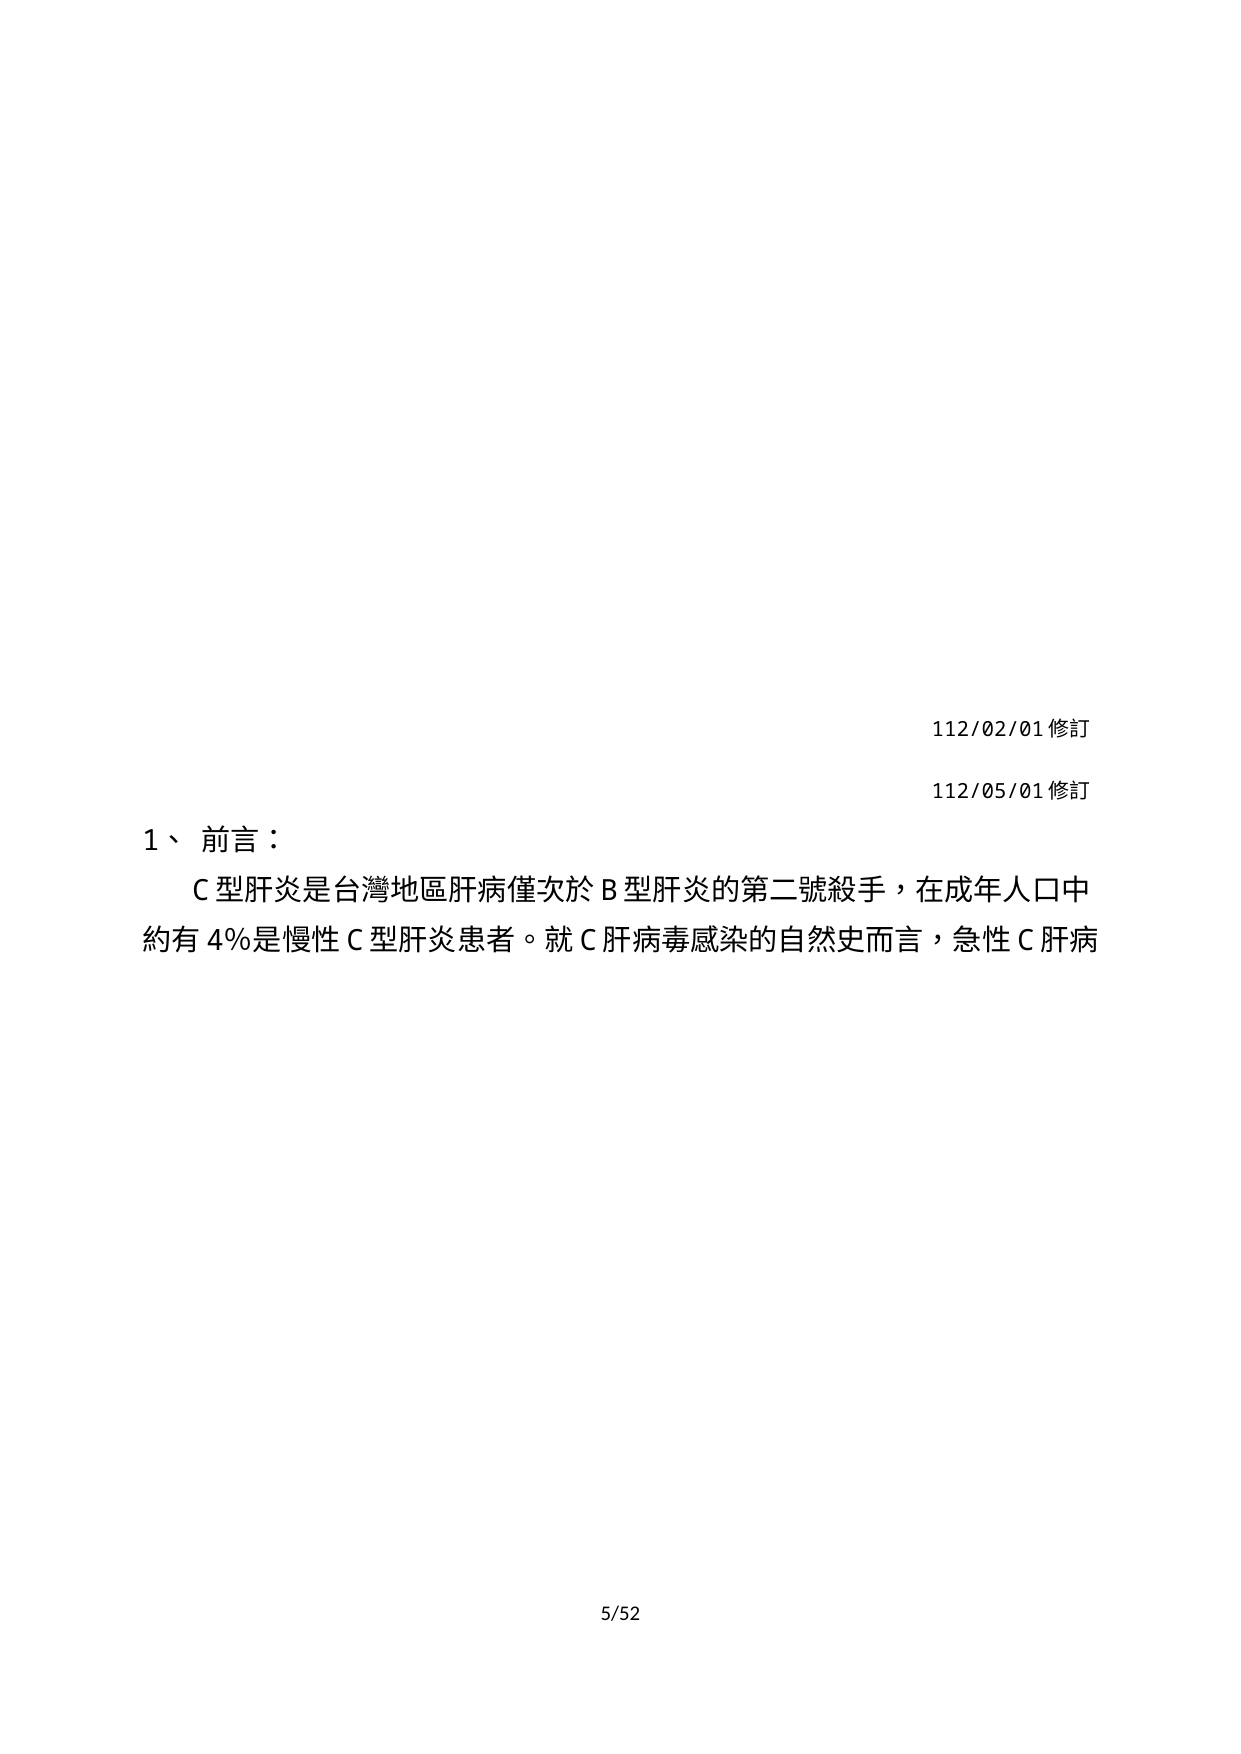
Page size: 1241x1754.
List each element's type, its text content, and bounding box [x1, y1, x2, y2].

text C型肝炎是台灣地區肝病僅次於B型肝炎的第二號殺手，在成年人口中約有4％是慢性C型肝炎患者。就C肝病毒感染的自然史而言，急性C肝病毒感染後有70％到80％的人會變成為慢性C肝病毒感染。這些慢性C肝病毒感染者中，有近兩成的人在20年後會產生肝硬化。在肝硬化的C肝患者中，每年有1-4％的機會產生肝細胞癌，4-5％的機會發生肝功能代償失調。 [142, 860, 1098, 960]
list 前言： [142, 810, 1098, 860]
text 112/05/01修訂 [142, 748, 1089, 810]
text 112/02/01修訂 [142, 685, 1089, 748]
